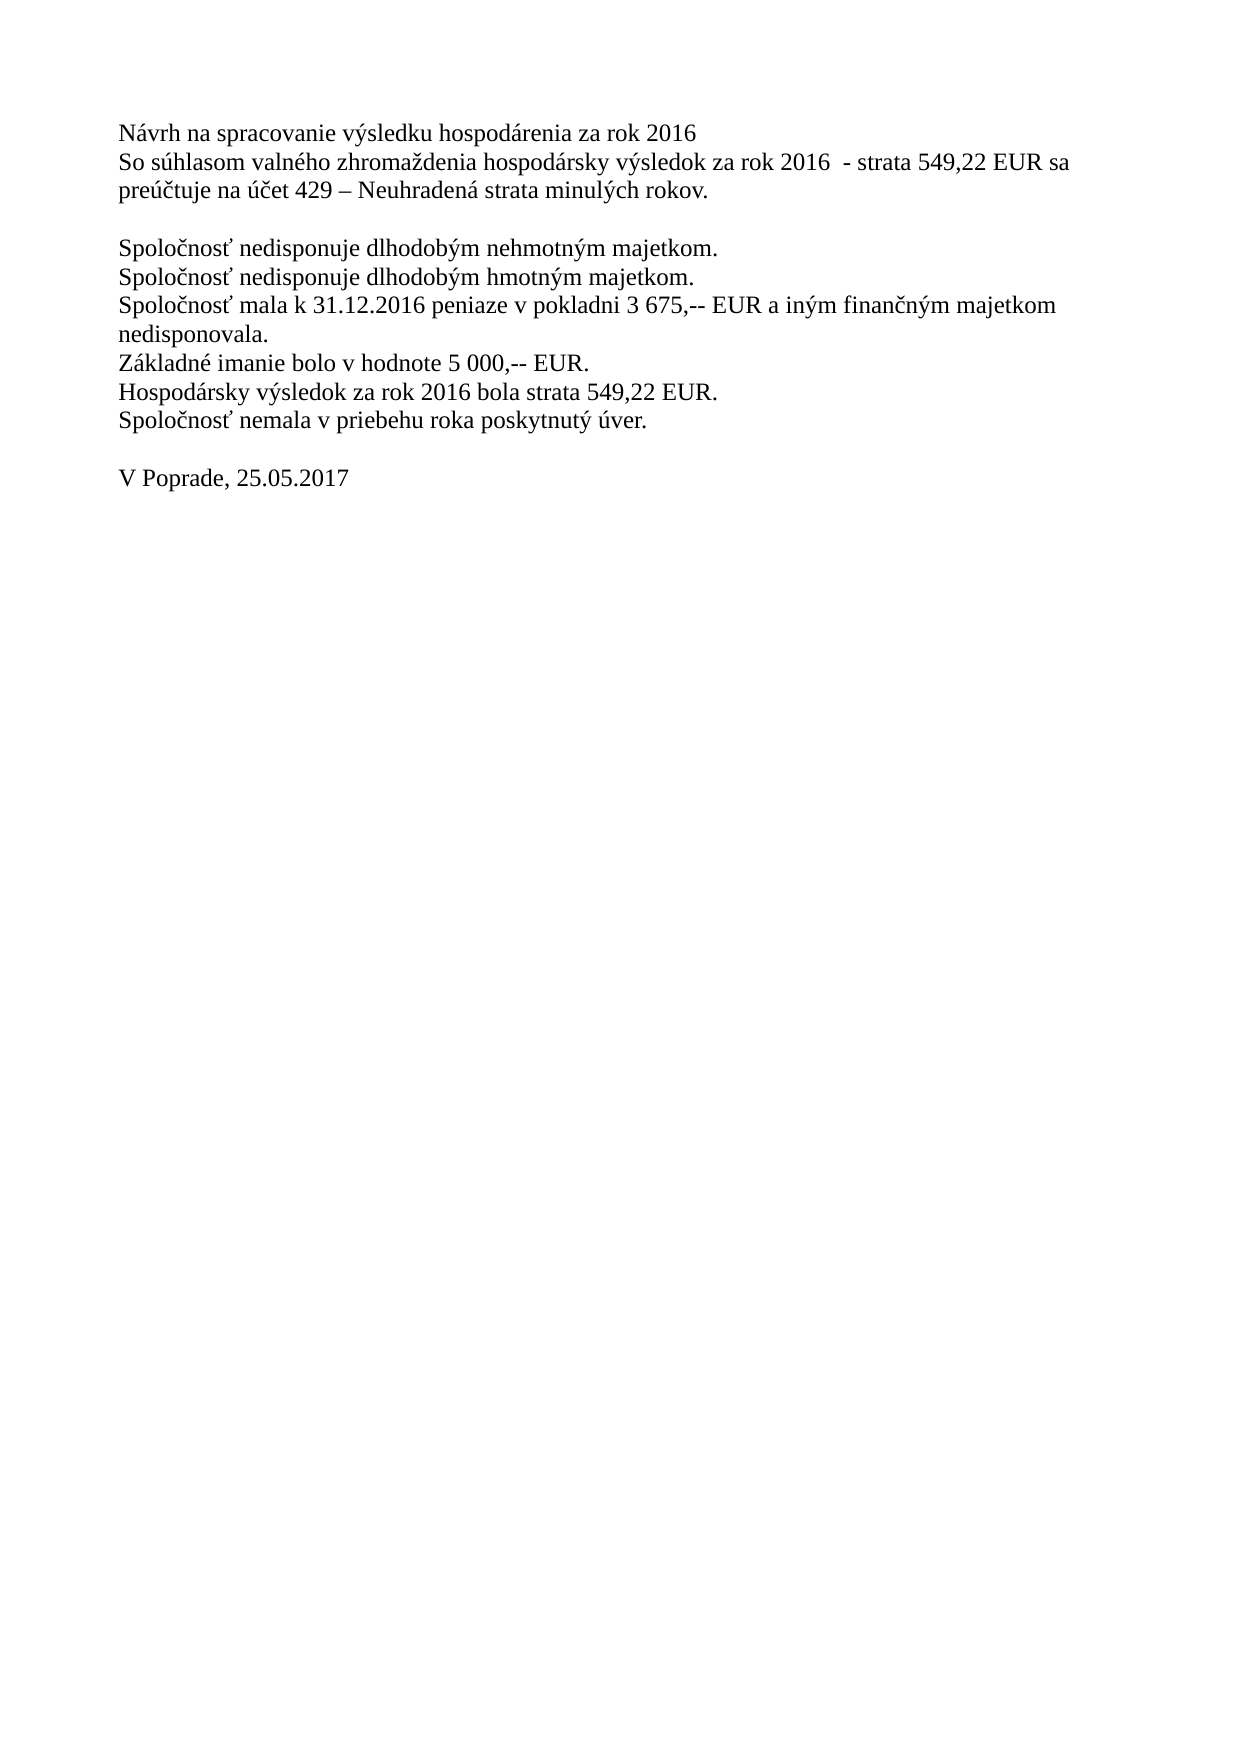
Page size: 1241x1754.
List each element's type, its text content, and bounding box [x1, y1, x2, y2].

text Spoločnosť mala k 31.12.2016 peniaze v pokladni 3 675,-- EUR a iným finančným majetkom nedisponovala. [118, 291, 1122, 348]
text V Poprade, 25.05.2017 [118, 463, 1122, 492]
text Základné imanie bolo v hodnote 5 000,-- EUR. [118, 348, 1122, 377]
text Spoločnosť nedisponuje dlhodobým hmotným majetkom. [118, 262, 1122, 291]
text Spoločnosť nedisponuje dlhodobým nehmotným majetkom. [118, 233, 1122, 262]
text Hospodársky výsledok za rok 2016 bola strata 549,22 EUR. [118, 377, 1122, 406]
text Návrh na spracovanie výsledku hospodárenia za rok 2016 [118, 118, 1122, 147]
text Spoločnosť nemala v priebehu roka poskytnutý úver. [118, 406, 1122, 434]
text So súhlasom valného zhromaždenia hospodársky výsledok za rok 2016 - strata 549,22 EUR sa preúčtuje na účet 429 – Neuhradená strata minulých rokov. [118, 147, 1122, 204]
